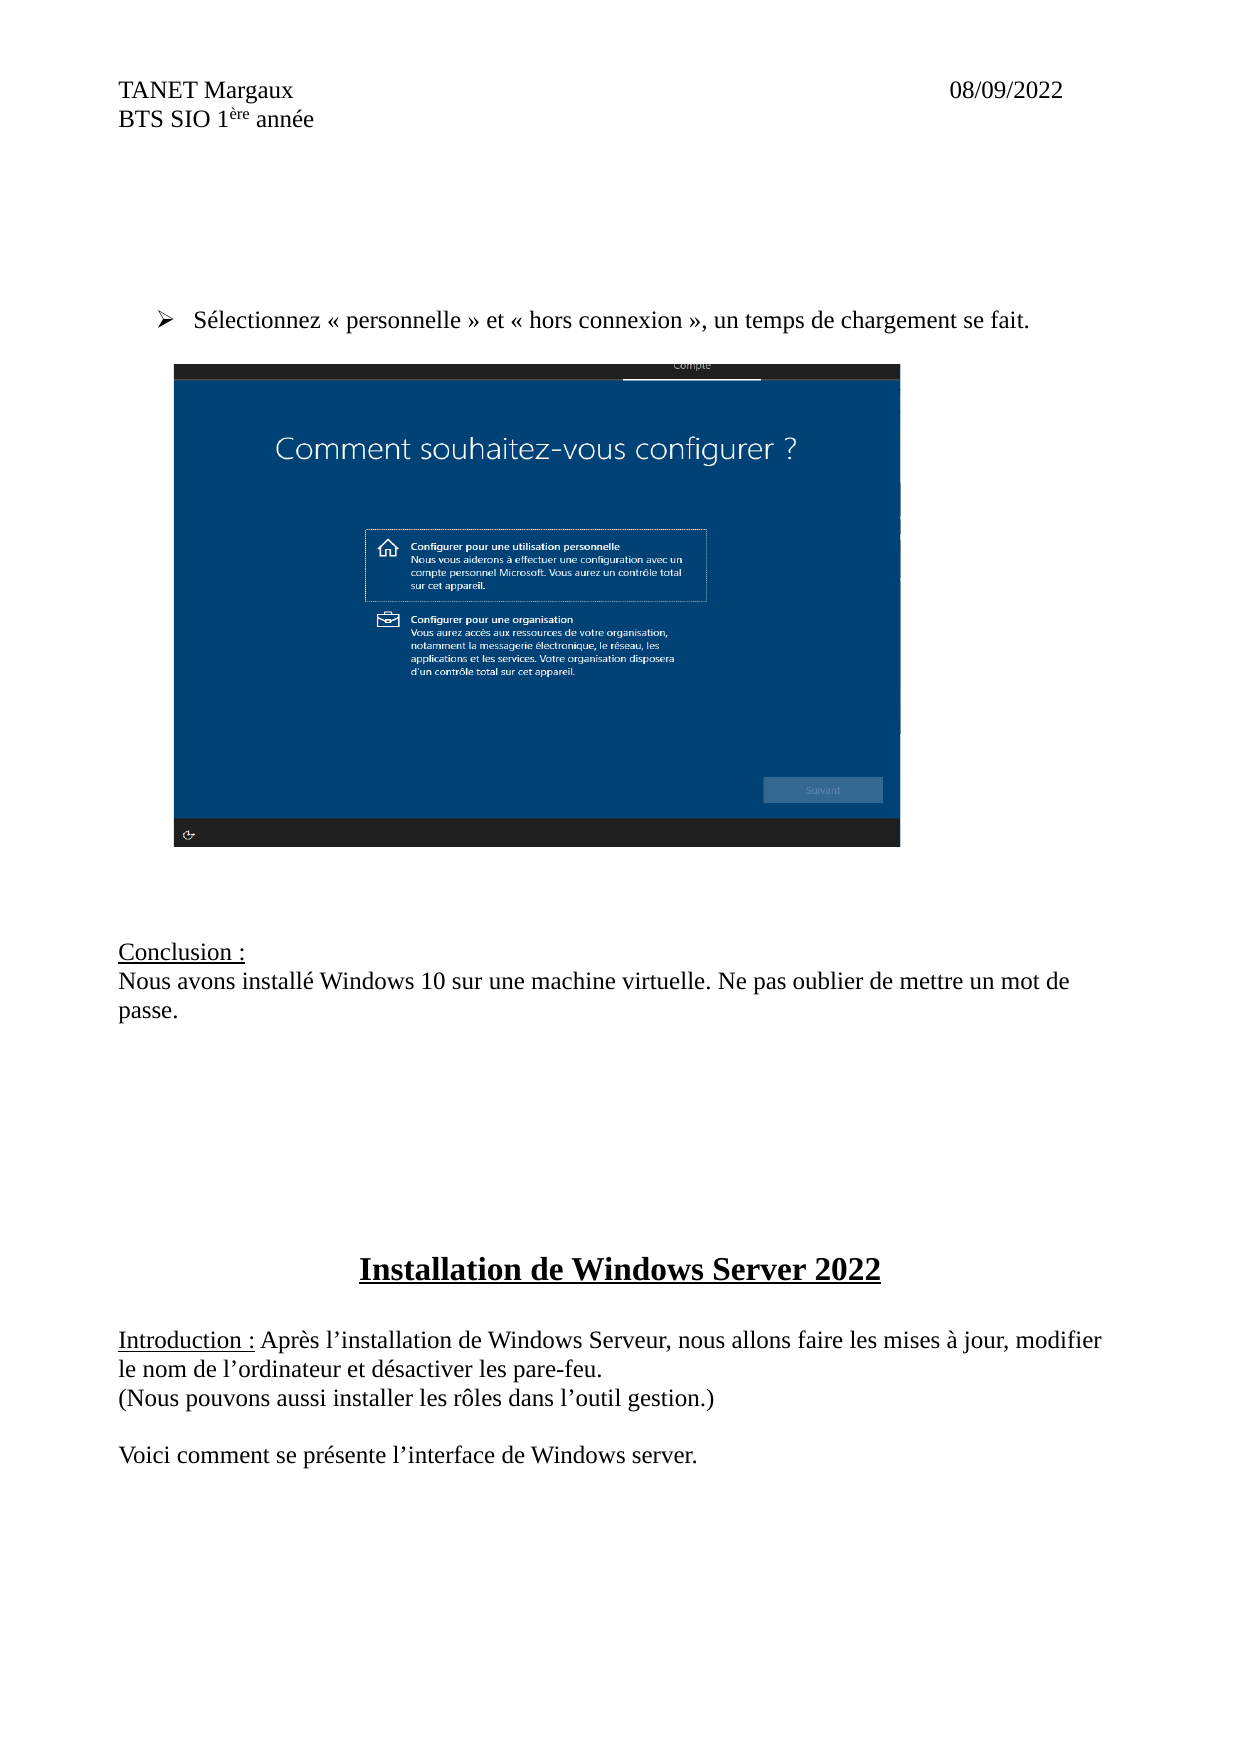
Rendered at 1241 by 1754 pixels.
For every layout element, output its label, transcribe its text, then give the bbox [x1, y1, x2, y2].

text Installation de Windows Server 2022 [118, 1249, 1122, 1287]
text (Nous pouvons aussi installer les rôles dans l’outil gestion.) [118, 1383, 1122, 1412]
text Conclusion : [118, 937, 1122, 966]
text Voici comment se présente l’interface de Windows server. [118, 1441, 1122, 1469]
list Sélectionnez « personnelle » et « hors connexion », un temps de chargement se fait. [156, 305, 1122, 334]
text Nous avons installé Windows 10 sur une machine virtuelle. Ne pas oublier de mettre un mot de passe. [118, 966, 1122, 1024]
text Introduction : Après l’installation de Windows Serveur, nous allons faire les mises à jour, modifier le nom de l’ordinateur et désactiver les pare-feu. [118, 1326, 1122, 1383]
